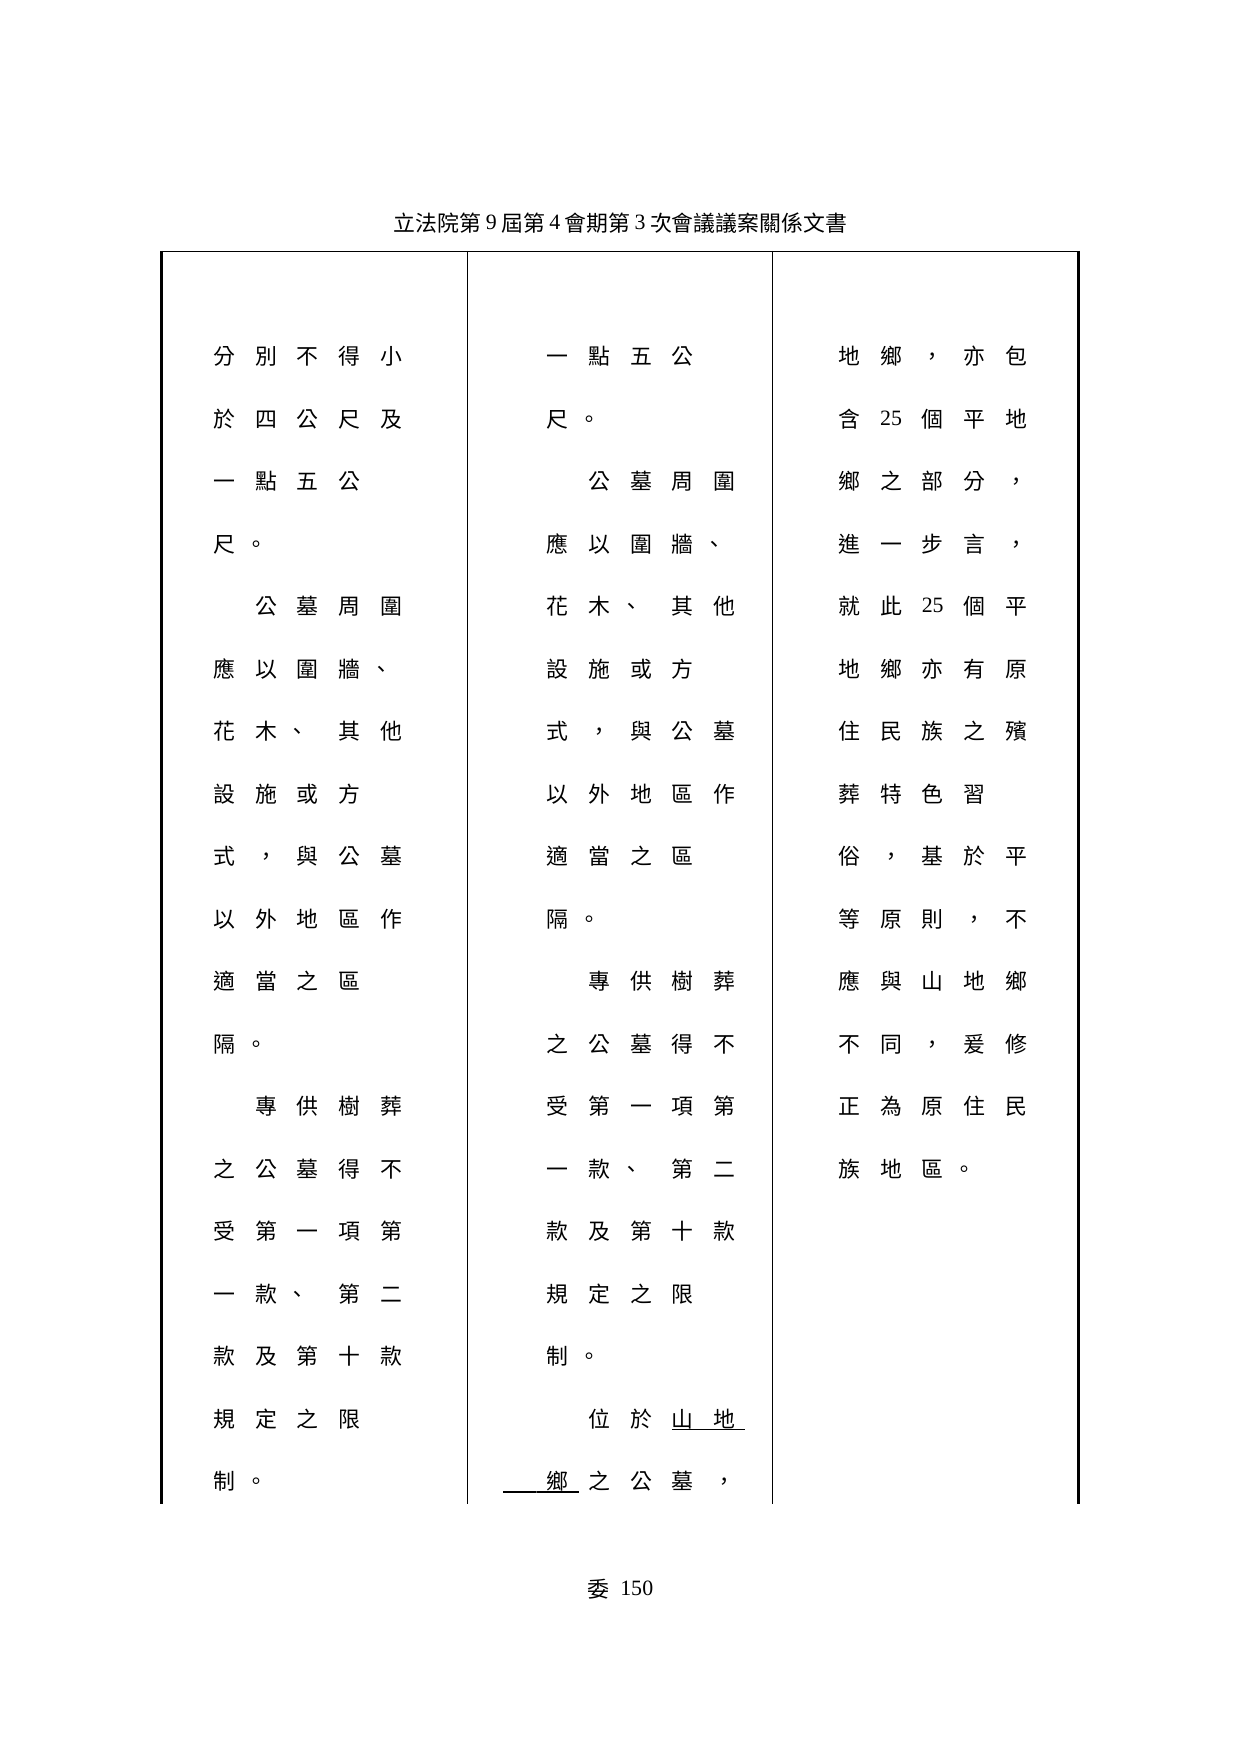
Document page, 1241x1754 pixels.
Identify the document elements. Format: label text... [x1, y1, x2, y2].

table_cell 地鄉，亦包含25個平地鄉之部分，進一步言，就此25個平地鄉亦有原住民族之殯葬特色習俗，基於平等原則，不應與山地鄉不同，爰修正為原住民族地區。 [773, 252, 1077, 1504]
table_cell 分別不得小於四公尺及一點五公尺。 公墓周圍應以圍牆、花木、其他設施或方式，與公墓以外地區作適當之區隔。 專供樹葬之公墓得不受第一項第一款、第二款及第十款規定之限制。 [163, 252, 467, 1504]
table_cell 一點五公尺。 公墓周圍應以圍牆、花木、其他設施或方式，與公墓以外地區作適當之區隔。 專供樹葬之公墓得不受第一項第一款、第二款及第十款規定之限制。 位於山地鄉之公墓， [468, 252, 772, 1504]
